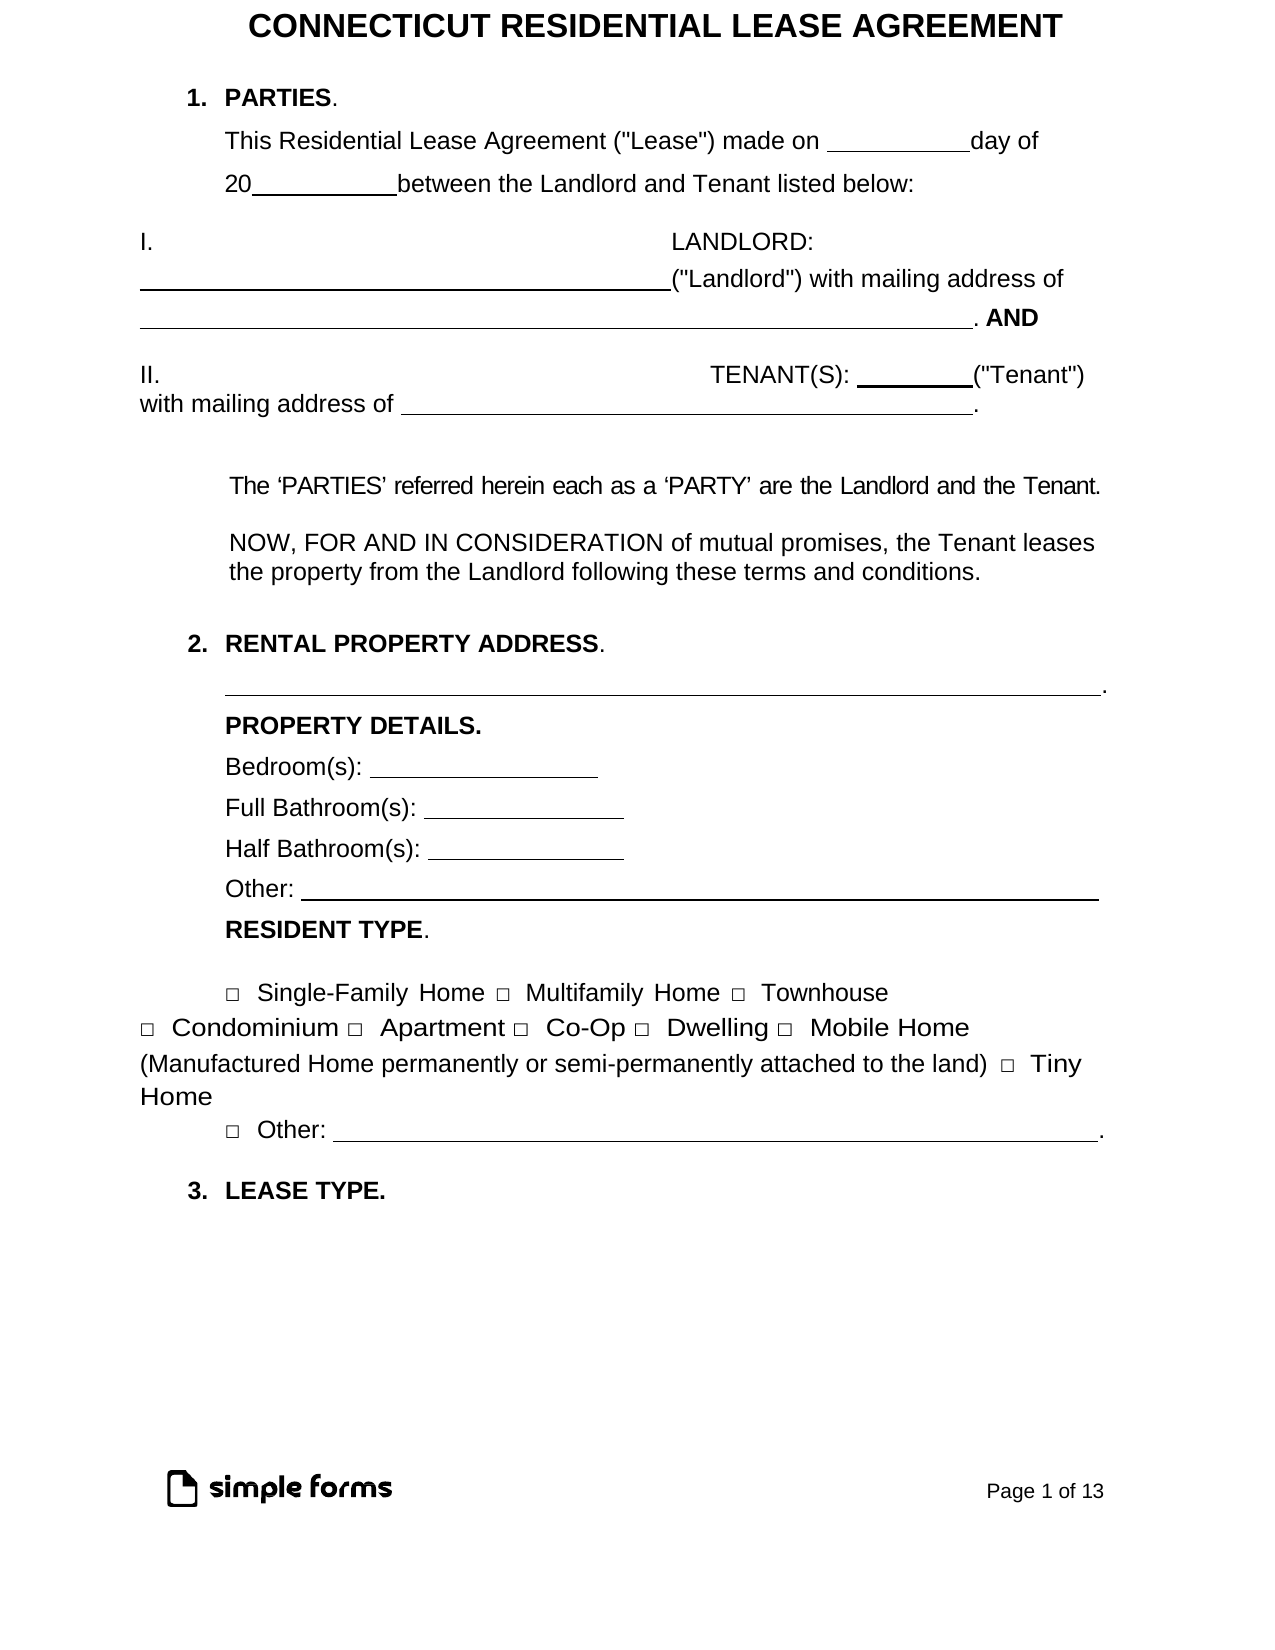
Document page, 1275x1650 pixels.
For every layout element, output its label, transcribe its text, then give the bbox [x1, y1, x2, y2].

text Other: [225, 874, 1164, 903]
subtitle RESIDENT TYPE. [225, 915, 1164, 944]
list TENANT(S): ("Tenant") with mailing address of . [139, 360, 1102, 418]
text The ‘PARTIES’ referred herein each as a ‘PARTY’ are the Landlord and the Tenant. [229, 471, 1164, 499]
text This Residential Lease Agreement ("Lease") made on day of 20 between the Landlord and Tenant listed below: [224, 126, 1039, 198]
text NOW, FOR AND IN CONSIDERATION of mutual promises, the Tenant leases the property from the Landlord following these terms and conditions. [229, 528, 1100, 586]
list Single-Family Home ☐ Multifamily Home ☐ Townhouse [225, 975, 1164, 1009]
text . [225, 669, 1164, 698]
subtitle LEASE TYPE. [187, 1176, 1164, 1205]
list Condominium ☐ Apartment ☐ Co-Op ☐ Dwelling ☐ Mobile Home (Manufactured Home permanently or semi-permanently attached to the land) ☐ Tiny Home [139, 1010, 1113, 1110]
list LANDLORD: ("Landlord") with mailing address of . AND [139, 227, 1102, 331]
list Other: . [225, 1112, 1164, 1146]
subtitle RENTAL PROPERTY ADDRESS. [187, 628, 1164, 657]
text Bedroom(s): Full Bathroom(s): Half Bathroom(s): [225, 752, 629, 862]
text CONNECTICUT RESIDENTIAL LEASE AGREEMENT [248, 6, 1164, 45]
subtitle PARTIES. [186, 83, 1164, 111]
subtitle PROPERTY DETAILS. [225, 711, 1164, 739]
